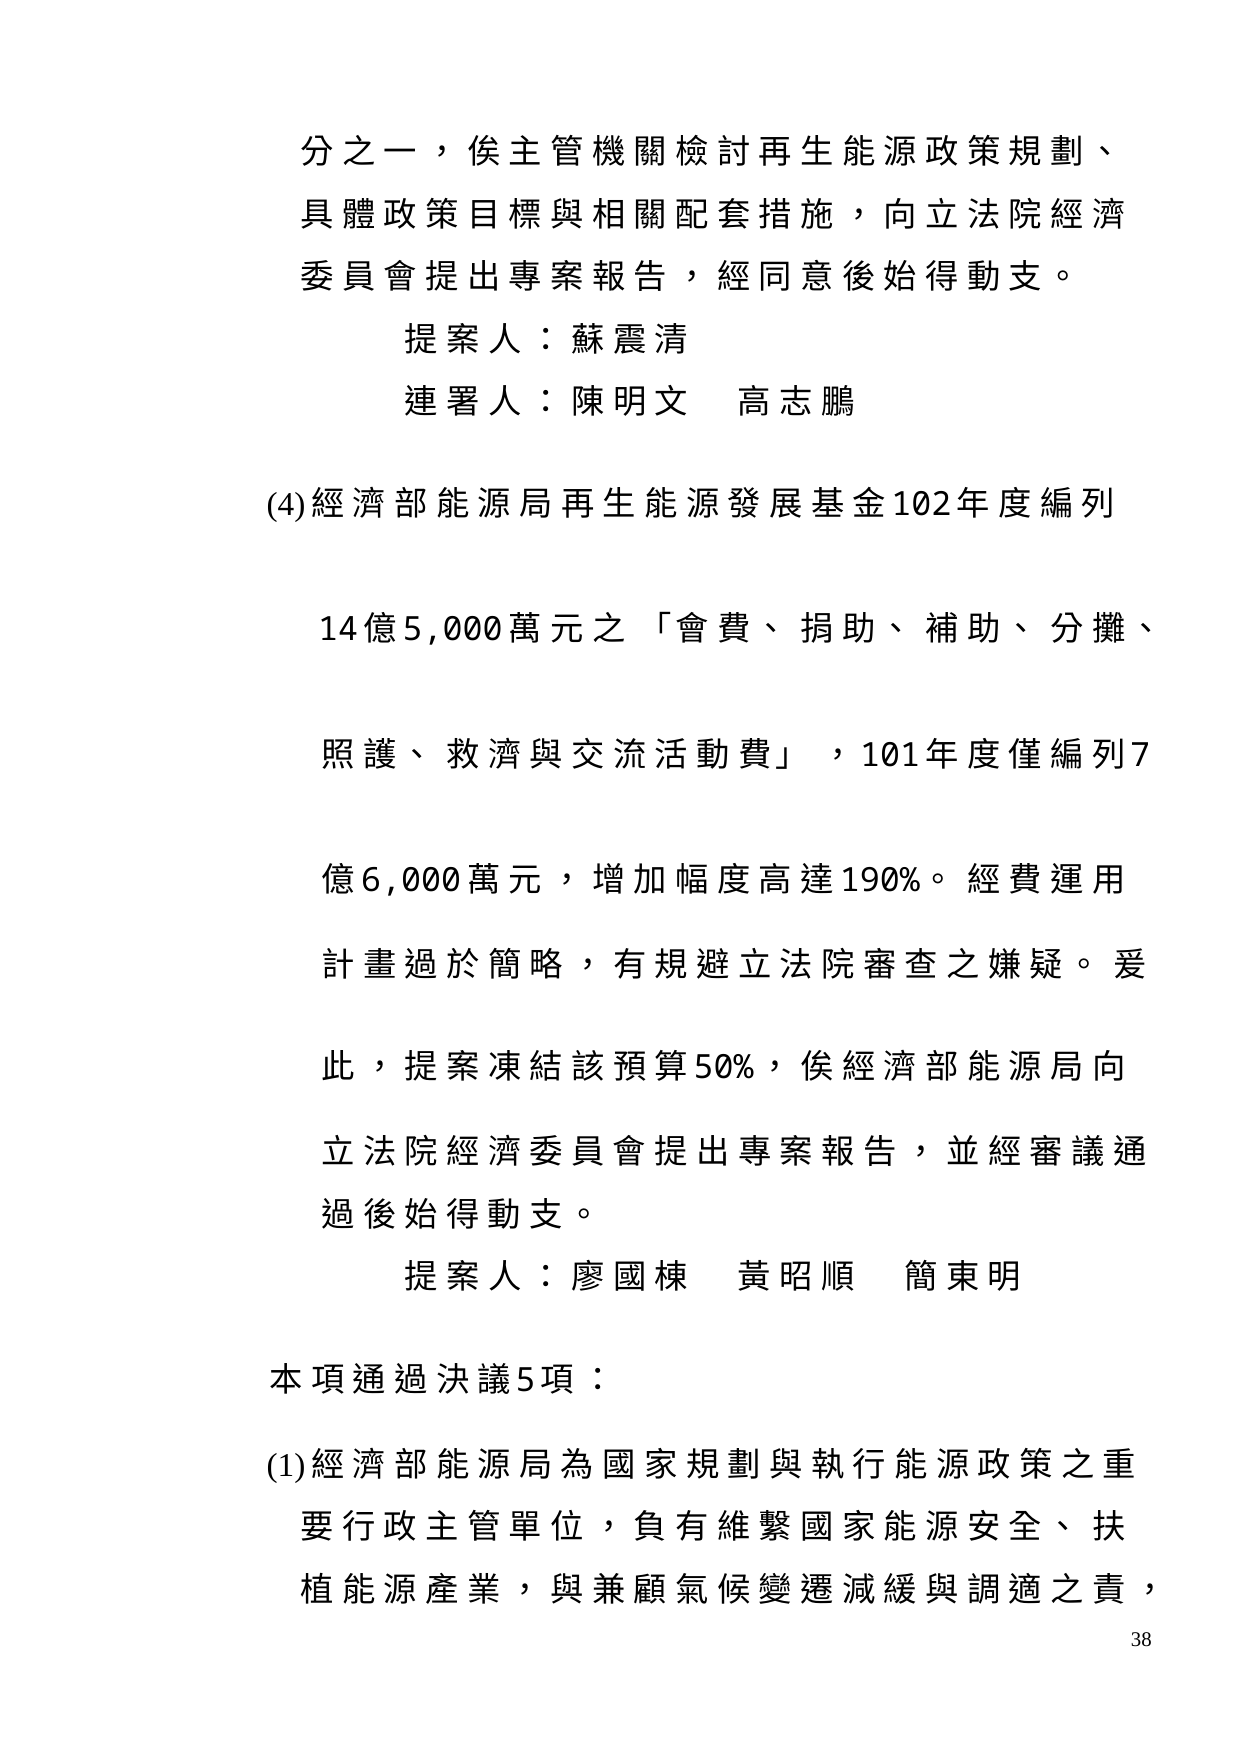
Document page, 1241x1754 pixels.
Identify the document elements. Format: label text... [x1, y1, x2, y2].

text 提案人：廖國棟 黃昭順 簡東明 [396, 1233, 1081, 1295]
text (1)經濟部能源局為國家規劃與執行能源政策之重要行政主管單位，負有維繫國家能源安全、扶植能源產業，與兼顧氣候變遷減緩與調適之責，然經濟部能源局對未來能源政策、電力供需之分析與規劃，仍無法改變台灣電力公司身為壟斷性綜合電業之計畫，放任其錯誤估算未來國家電力需求，並據以自行進行無效且多餘之電廠投資，與國家節能減碳政策方向，與面對氣候變遷衝擊之潮流背道而馳。爰針對能源研究發展基金「能源效率提升與節能技術服務」項下「總體能源政策決策支援系統」4,750萬元、「能源部門溫室氣體管理策略規劃及推動」4,850萬元、「能源政策評估工具與策略分析」3,900萬元，及「因應氣候變遷能源部門調適策略規劃及輔導」2,600萬元，合計1億6,100萬元減列200萬元後，其餘凍結四分之一，俟經濟部能源局提出詳細預算執行內容之說明，並向立法院經濟委員會報告後，始得動支。 [258, 1420, 1150, 1608]
text 連署人：陳明文 高志鵬 [396, 358, 1081, 420]
text 提案人：蘇震清 [396, 295, 1081, 358]
text 本項通過決議5項： [258, 1295, 1150, 1420]
text 分之一，俟主管機關檢討再生能源政策規劃、具體政策目標與相關配套措施，向立法院經濟委員會提出專案報告，經同意後始得動支。 [258, 108, 1150, 295]
text (4)經濟部能源局再生能源發展基金102年度編列14億5,000萬元之「會費、捐助、補助、分攤、照護、救濟與交流活動費」，101年度僅編列7億6,000萬元，增加幅度高達190%。經費運用計畫過於簡略，有規避立法院審查之嫌疑。爰此，提案凍結該預算50%，俟經濟部能源局向立法院經濟委員會提出專案報告，並經審議通過後始得動支。 [258, 420, 1150, 1233]
